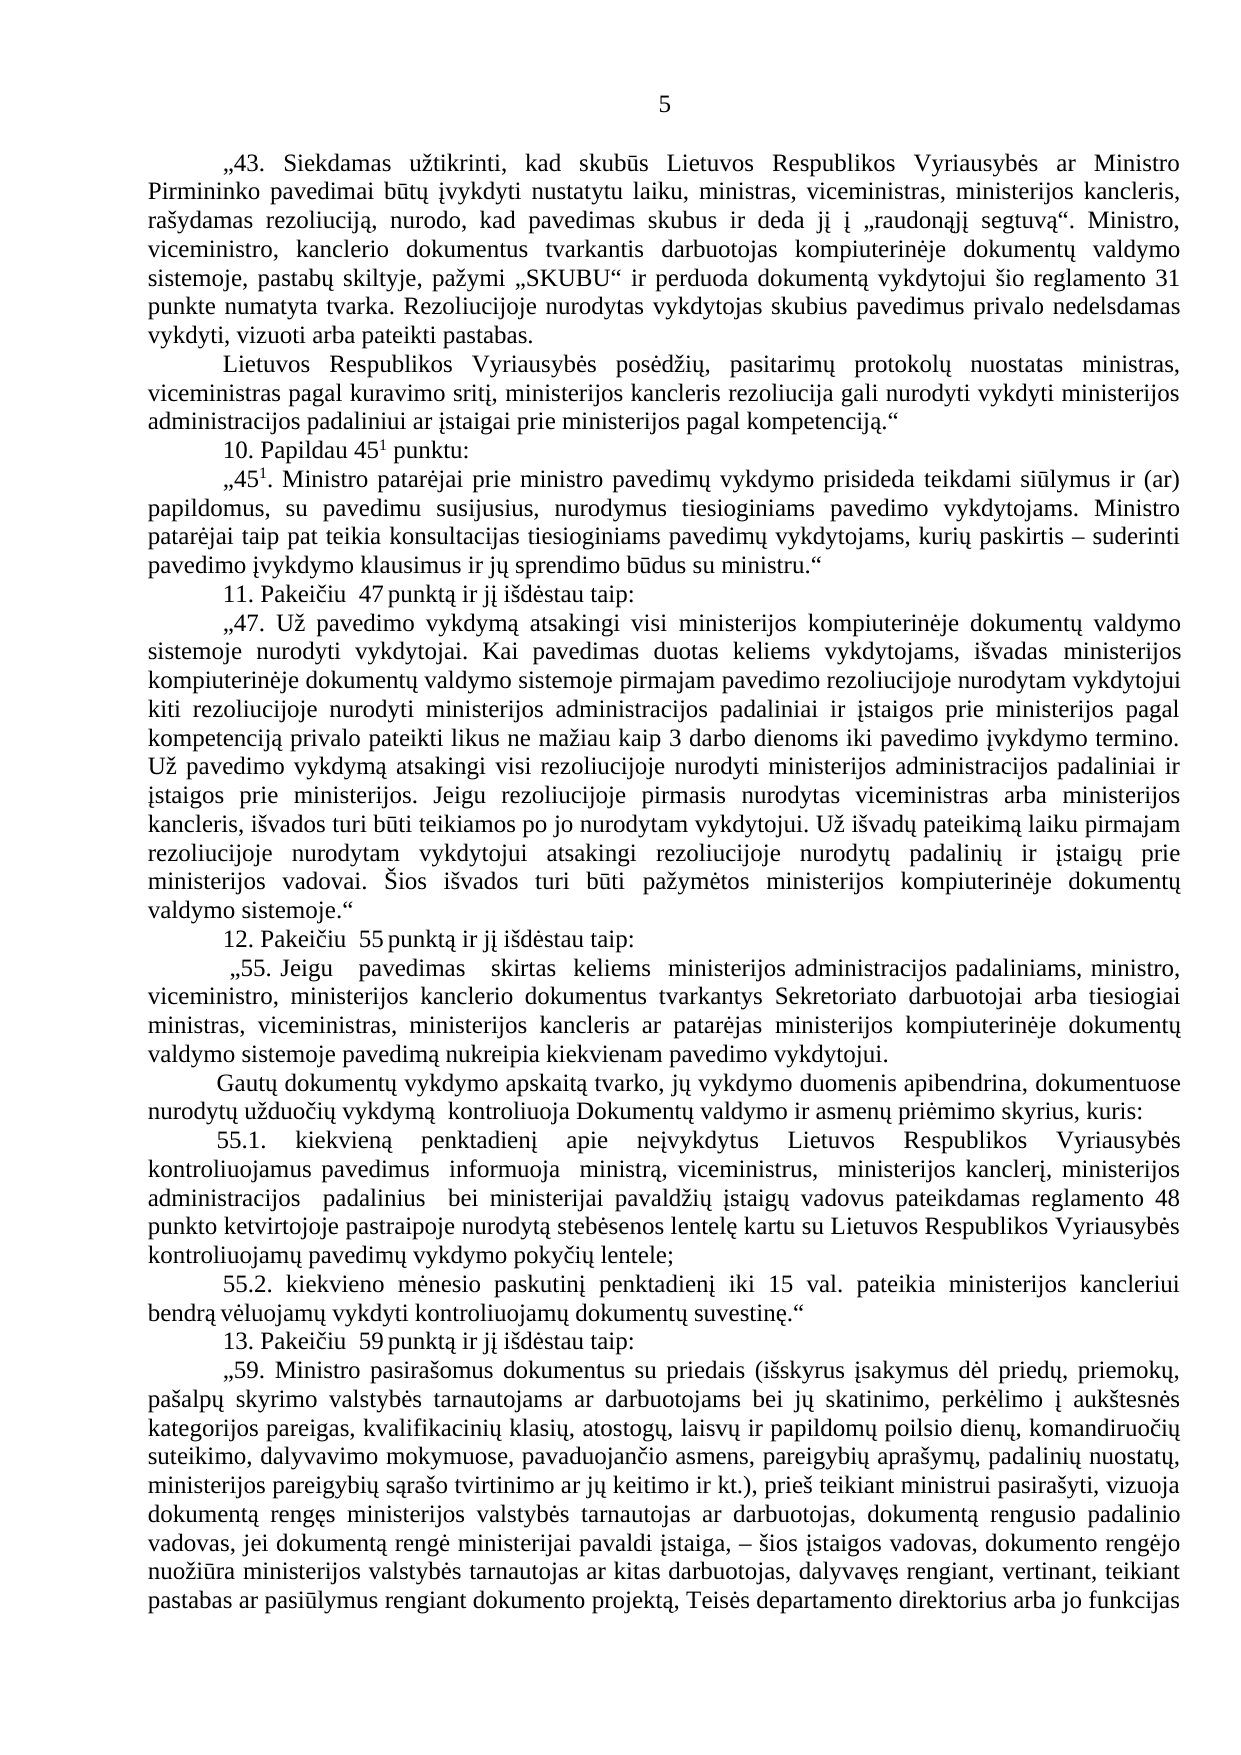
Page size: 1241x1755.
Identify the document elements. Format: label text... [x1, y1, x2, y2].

text 55.1. kiekvieną penktadienį apie neįvykdytus Lietuvos Respublikos Vyriausybės kontroliuojamus pavedimus informuoja ministrą, viceministrus, ministerijos kanclerį, ministerijos administracijos padalinius bei ministerijai pavaldžių įstaigų vadovus pateikdamas reglamento 48 punkto ketvirtojoje pastraipoje nurodytą stebėsenos lentelę kartu su Lietuvos Respublikos Vyriausybės kontroliuojamų pavedimų vykdymo pokyčių lentele; [148, 1125, 1181, 1269]
text Gautų dokumentų vykdymo apskaitą tvarko, jų vykdymo duomenis apibendrina, dokumentuose nurodytų užduočių vykdymą kontroliuoja Dokumentų valdymo ir asmenų priėmimo skyrius, kuris: [148, 1068, 1181, 1125]
text Lietuvos Respublikos Vyriausybės posėdžių, pasitarimų protokolų nuostatas ministras, viceministras pagal kuravimo sritį, ministerijos kancleris rezoliucija gali nurodyti vykdyti ministerijos administracijos padaliniui ar įstaigai prie ministerijos pagal kompetenciją.“ [148, 349, 1181, 435]
text 10. Papildau 451 punktu: [148, 435, 1181, 464]
text „43. Siekdamas užtikrinti, kad skubūs Lietuvos Respublikos Vyriausybės ar Ministro Pirmininko pavedimai būtų įvykdyti nustatytu laiku, ministras, viceministras, ministerijos kancleris, rašydamas rezoliuciją, nurodo, kad pavedimas skubus ir deda jį į „raudonąjį segtuvą“. Ministro, viceministro, kanclerio dokumentus tvarkantis darbuotojas kompiuterinėje dokumentų valdymo sistemoje, pastabų skiltyje, pažymi „SKUBU“ ir perduoda dokumentą vykdytojui šio reglamento 31 punkte numatyta tvarka. Rezoliucijoje nurodytas vykdytojas skubius pavedimus privalo nedelsdamas vykdyti, vizuoti arba pateikti pastabas. [148, 148, 1181, 349]
text 55.2. kiekvieno mėnesio paskutinį penktadienį iki 15 val. pateikia ministerijos kancleriui bendrą vėluojamų vykdyti kontroliuojamų dokumentų suvestinę.“ [148, 1269, 1181, 1326]
text 11. Pakeičiu 47 punktą ir jį išdėstau taip: [148, 579, 1181, 608]
text „59. Ministro pasirašomus dokumentus su priedais (išskyrus įsakymus dėl priedų, priemokų, pašalpų skyrimo valstybės tarnautojams ar darbuotojams bei jų skatinimo, perkėlimo į aukštesnės kategorijos pareigas, kvalifikacinių klasių, atostogų, laisvų ir papildomų poilsio dienų, komandiruočių suteikimo, dalyvavimo mokymuose, pavaduojančio asmens, pareigybių aprašymų, padalinių nuostatų, ministerijos pareigybių sąrašo tvirtinimo ar jų keitimo ir kt.), prieš teikiant ministrui pasirašyti, vizuoja dokumentą rengęs ministerijos valstybės tarnautojas ar darbuotojas, dokumentą rengusio padalinio vadovas, jei dokumentą rengė ministerijai pavaldi įstaiga, – šios įstaigos vadovas, dokumento rengėjo nuožiūra ministerijos valstybės tarnautojas ar kitas darbuotojas, dalyvavęs rengiant, vertinant, teikiant pastabas ar pasiūlymus rengiant dokumento projektą, Teisės departamento direktorius arba jo funkcijas [148, 1355, 1181, 1614]
text 13. Pakeičiu 59 punktą ir jį išdėstau taip: [148, 1326, 1181, 1355]
text „47. Už pavedimo vykdymą atsakingi visi ministerijos kompiuterinėje dokumentų valdymo sistemoje nurodyti vykdytojai. Kai pavedimas duotas keliems vykdytojams, išvadas ministerijos kompiuterinėje dokumentų valdymo sistemoje pirmajam pavedimo rezoliucijoje nurodytam vykdytojui kiti rezoliucijoje nurodyti ministerijos administracijos padaliniai ir įstaigos prie ministerijos pagal kompetenciją privalo pateikti likus ne mažiau kaip 3 darbo dienoms iki pavedimo įvykdymo termino. Už pavedimo vykdymą atsakingi visi rezoliucijoje nurodyti ministerijos administracijos padaliniai ir įstaigos prie ministerijos. Jeigu rezoliucijoje pirmasis nurodytas viceministras arba ministerijos kancleris, išvados turi būti teikiamos po jo nurodytam vykdytojui. Už išvadų pateikimą laiku pirmajam rezoliucijoje nurodytam vykdytojui atsakingi rezoliucijoje nurodytų padalinių ir įstaigų prie ministerijos vadovai. Šios išvados turi būti pažymėtos ministerijos kompiuterinėje dokumentų valdymo sistemoje.“ [148, 608, 1181, 924]
text „451. Ministro patarėjai prie ministro pavedimų vykdymo prisideda teikdami siūlymus ir (ar) papildomus, su pavedimu susijusius, nurodymus tiesioginiams pavedimo vykdytojams. Ministro patarėjai taip pat teikia konsultacijas tiesioginiams pavedimų vykdytojams, kurių paskirtis – suderinti pavedimo įvykdymo klausimus ir jų sprendimo būdus su ministru.“ [148, 464, 1181, 579]
text 12. Pakeičiu 55 punktą ir jį išdėstau taip: [148, 924, 1181, 953]
text „55. Jeigu pavedimas skirtas keliems ministerijos administracijos padaliniams, ministro, viceministro, ministerijos kanclerio dokumentus tvarkantys Sekretoriato darbuotojai arba tiesiogiai ministras, viceministras, ministerijos kancleris ar patarėjas ministerijos kompiuterinėje dokumentų valdymo sistemoje pavedimą nukreipia kiekvienam pavedimo vykdytojui. [148, 953, 1181, 1068]
